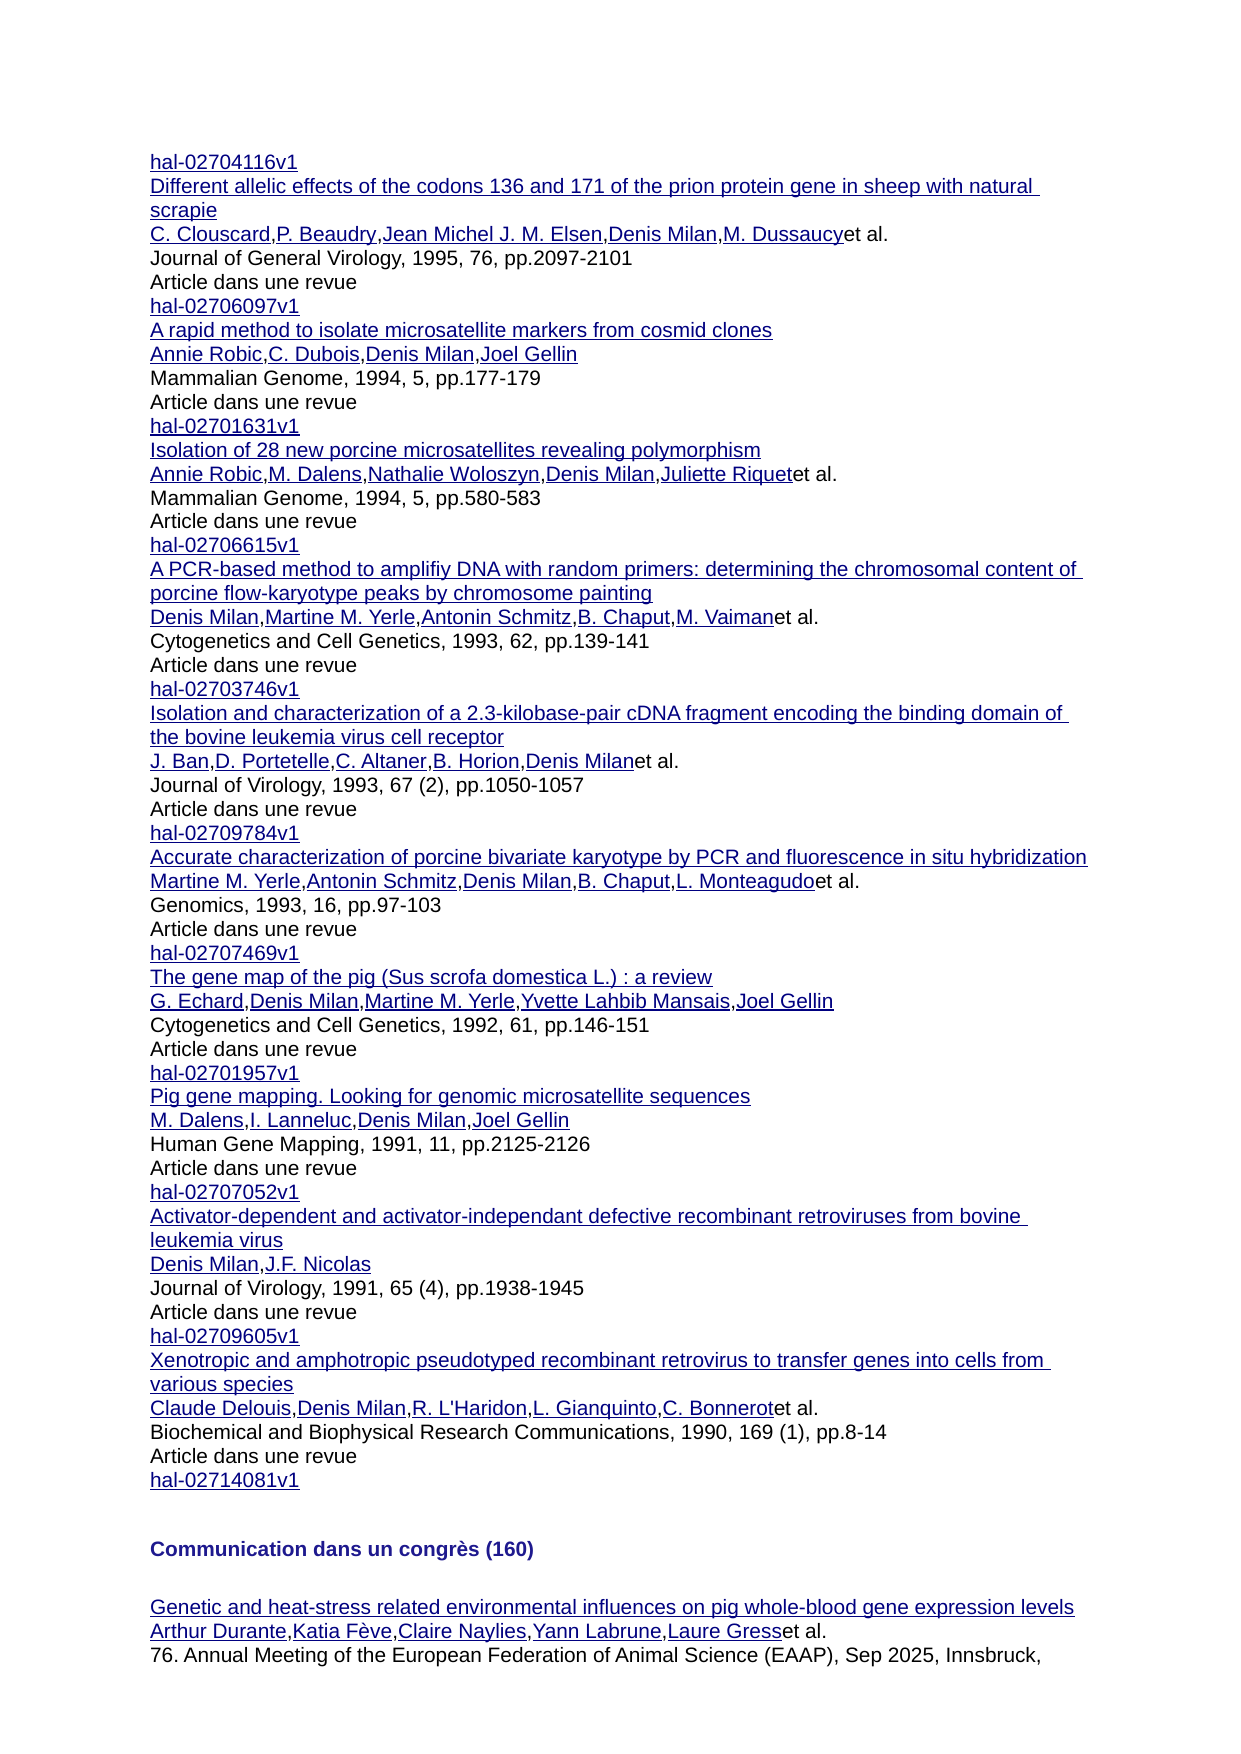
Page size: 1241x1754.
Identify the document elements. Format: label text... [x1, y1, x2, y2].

table_cell A PCR-based method to amplifiy DNA with random primers: determining the chromosomal content of porcine flow-karyotype peaks by chromosome painting Denis Milan,Martine M. Yerle,Antonin Schmitz,B. Chaput,M. Vaimanet al. Cytogenetics and Cell Genetics, 1993, 62, pp.139-141 Article dans une revue hal-02703746v1 [150, 557, 1090, 701]
table_cell A rapid method to isolate microsatellite markers from cosmid clones Annie Robic,C. Dubois,Denis Milan,Joel Gellin Mammalian Genome, 1994, 5, pp.177-179 Article dans une revue hal-02701631v1 [150, 318, 1090, 437]
table_cell Pig gene mapping. Looking for genomic microsatellite sequences M. Dalens,I. Lanneluc,Denis Milan,Joel Gellin Human Gene Mapping, 1991, 11, pp.2125-2126 Article dans une revue hal-02707052v1 [150, 1084, 1090, 1204]
table_cell Activator-dependent and activator-independant defective recombinant retroviruses from bovine leukemia virus Denis Milan,J.F. Nicolas Journal of Virology, 1991, 65 (4), pp.1938-1945 Article dans une revue hal-02709605v1 [150, 1204, 1090, 1348]
table_cell Accurate characterization of porcine bivariate karyotype by PCR and fluorescence in situ hybridization Martine M. Yerle,Antonin Schmitz,Denis Milan,B. Chaput,L. Monteagudoet al. Genomics, 1993, 16, pp.97-103 Article dans une revue hal-02707469v1 [150, 845, 1090, 964]
table_cell hal-02704116v1 [150, 150, 1090, 174]
table_cell Isolation and characterization of a 2.3-kilobase-pair cDNA fragment encoding the binding domain of the bovine leukemia virus cell receptor J. Ban,D. Portetelle,C. Altaner,B. Horion,Denis Milanet al. Journal of Virology, 1993, 67 (2), pp.1050-1057 Article dans une revue hal-02709784v1 [150, 701, 1090, 845]
table_cell Isolation of 28 new porcine microsatellites revealing polymorphism Annie Robic,M. Dalens,Nathalie Woloszyn,Denis Milan,Juliette Riquetet al. Mammalian Genome, 1994, 5, pp.580-583 Article dans une revue hal-02706615v1 [150, 438, 1090, 557]
table_cell Xenotropic and amphotropic pseudotyped recombinant retrovirus to transfer genes into cells from various species Claude Delouis,Denis Milan,R. L'Haridon,L. Gianquinto,C. Bonnerotet al. Biochemical and Biophysical Research Communications, 1990, 169 (1), pp.8-14 Article dans une revue hal-02714081v1 [150, 1348, 1090, 1492]
table_cell The gene map of the pig (Sus scrofa domestica L.) : a review G. Echard,Denis Milan,Martine M. Yerle,Yvette Lahbib Mansais,Joel Gellin Cytogenetics and Cell Genetics, 1992, 61, pp.146-151 Article dans une revue hal-02701957v1 [150, 965, 1090, 1084]
subtitle Communication dans un congrès (160) [150, 1536, 1090, 1560]
table_header Genetic and heat-stress related environmental influences on pig whole-blood gene expression levels Arthur Durante,Katia Fève,Claire Naylies,Yann Labrune,Laure Gresset al. 76. Annual Meeting of the European Federation of Animal Science (EAAP), Sep 2025, Innsbruck, [150, 1595, 1090, 1667]
table_cell Different allelic effects of the codons 136 and 171 of the prion protein gene in sheep with natural scrapie C. Clouscard,P. Beaudry,Jean Michel J. M. Elsen,Denis Milan,M. Dussaucyet al. Journal of General Virology, 1995, 76, pp.2097-2101 Article dans une revue hal-02706097v1 [150, 174, 1090, 318]
